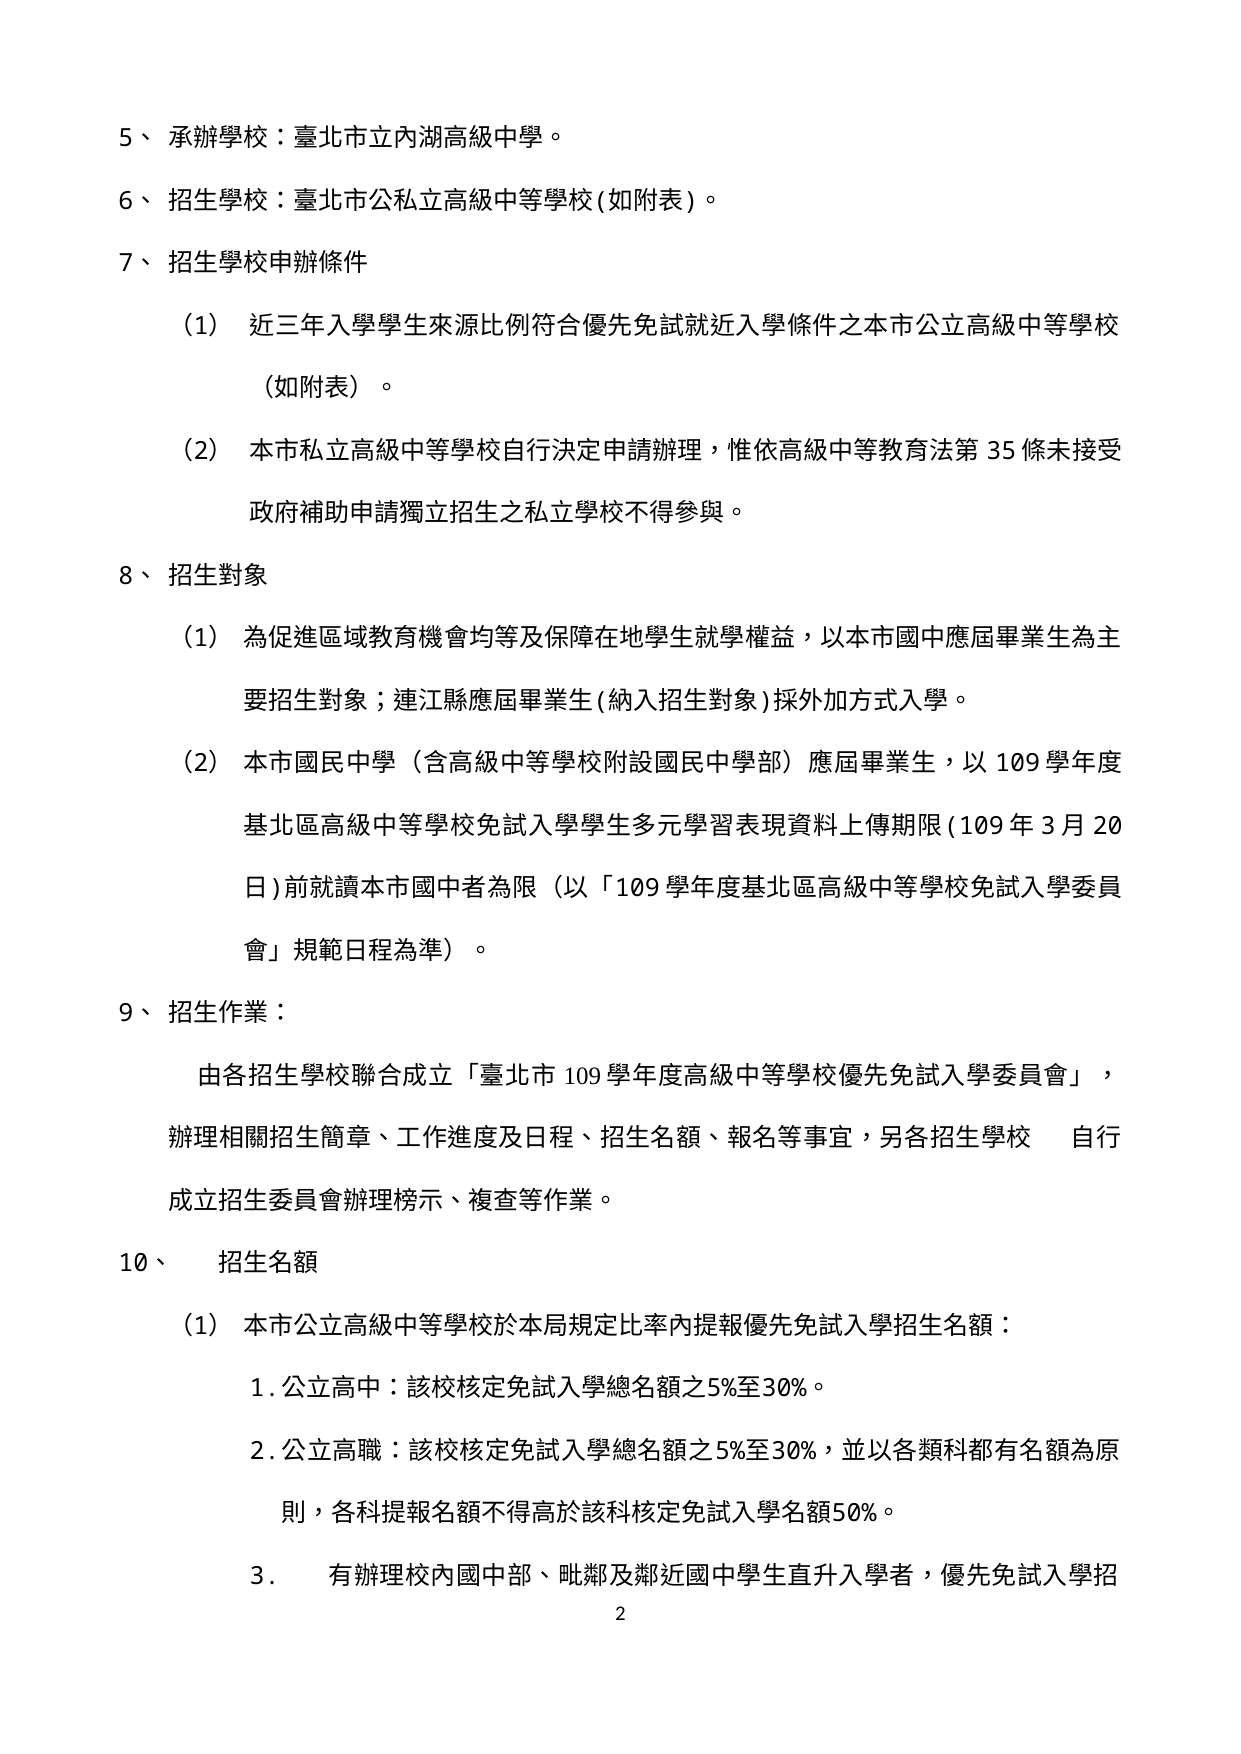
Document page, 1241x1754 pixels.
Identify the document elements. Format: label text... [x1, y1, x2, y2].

list 公立高中：該校核定免試入學總名額之5%至30%。 [249, 1344, 1122, 1407]
list 近三年入學學生來源比例符合優先免試就近入學條件之本市公立高級中等學校（如附表）。 [168, 282, 1122, 407]
list 招生學校申辦條件 [118, 219, 1122, 282]
text 由各招生學校聯合成立「臺北市109學年度高級中等學校優先免試入學委員會」， 辦理相關招生簡章、工作進度及日程、招生名額、報名等事宜，另各招生學校 自行成立招生委員會辦理榜示、複查等作業。 [168, 1032, 1122, 1219]
list 有辦理校內國中部、毗鄰及鄰近國中學生直升入學者，優先免試入學招 [249, 1532, 1122, 1594]
list 本市公立高級中等學校於本局規定比率內提報優先免試入學招生名額： [168, 1282, 1122, 1344]
list 本市國民中學（含高級中等學校附設國民中學部）應屆畢業生，以109學年度基北區高級中等學校免試入學學生多元學習表現資料上傳期限(109年3月20日)前就讀本市國中者為限（以「109學年度基北區高級中等學校免試入學委員會」規範日程為準）。 [168, 719, 1122, 969]
list 本市私立高級中等學校自行決定申請辦理，惟依高級中等教育法第35條未接受政府補助申請獨立招生之私立學校不得參與。 [168, 407, 1122, 532]
list 招生學校：臺北市公私立高級中等學校(如附表)。 [118, 157, 1122, 219]
list 招生名額 [118, 1219, 1122, 1282]
list 為促進區域教育機會均等及保障在地學生就學權益，以本市國中應屆畢業生為主要招生對象；連江縣應屆畢業生(納入招生對象)採外加方式入學。 [168, 594, 1122, 719]
list 公立高職：該校核定免試入學總名額之5%至30%，並以各類科都有名額為原則，各科提報名額不得高於該科核定免試入學名額50%。 [249, 1407, 1122, 1532]
list 招生對象 [118, 532, 1122, 594]
list 招生作業： [118, 969, 1122, 1032]
list 承辦學校：臺北市立內湖高級中學。 [118, 94, 1122, 157]
